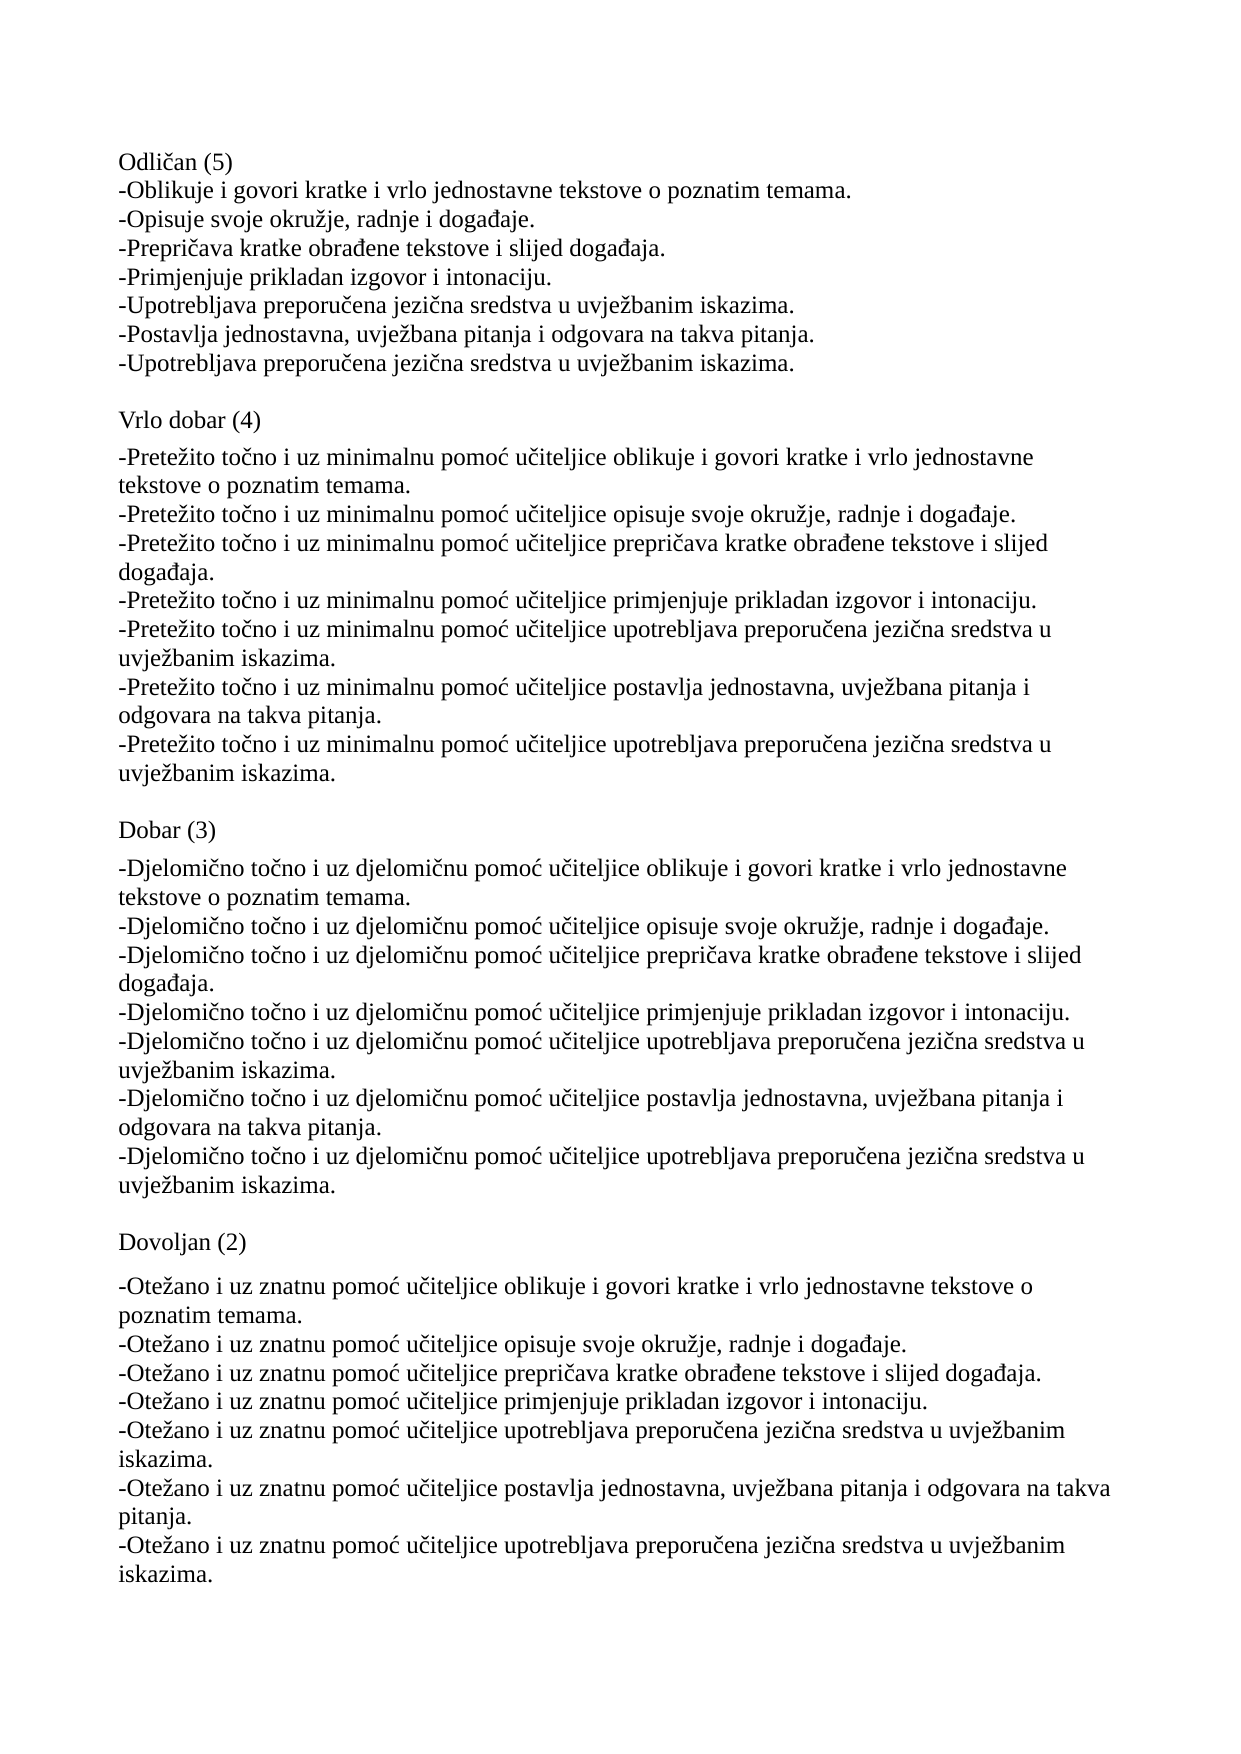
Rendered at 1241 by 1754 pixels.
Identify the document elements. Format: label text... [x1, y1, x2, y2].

table_cell -Oblikuje i govori kratke i vrlo jednostavne tekstove o poznatim temama. -Opisuje svoje okružje, radnje i događaje. -Prepričava kratke obrađene tekstove i slijed događaja. -Primjenjuje prikladan izgovor i intonaciju. -Upotrebljava preporučena jezična sredstva u uvježbanim iskazima. -Postavlja jednostavna, uvježbana pitanja i odgovara na takva pitanja. -Upotrebljava preporučena jezična sredstva u uvježbanim iskazima. [118, 176, 1122, 406]
table_cell Vrlo dobar (4) [118, 406, 1122, 442]
table_cell Dobar (3) [118, 815, 1122, 853]
table_cell Dovoljan (2) [118, 1227, 1122, 1271]
table_header Odličan (5) [118, 147, 1122, 176]
table_cell -Pretežito točno i uz minimalnu pomoć učiteljice oblikuje i govori kratke i vrlo jednostavne tekstove o poznatim temama. -Pretežito točno i uz minimalnu pomoć učiteljice opisuje svoje okružje, radnje i događaje. -Pretežito točno i uz minimalnu pomoć učiteljice prepričava kratke obrađene tekstove i slijed događaja. -Pretežito točno i uz minimalnu pomoć učiteljice primjenjuje prikladan izgovor i intonaciju. -Pretežito točno i uz minimalnu pomoć učiteljice upotrebljava preporučena jezična sredstva u uvježbanim iskazima. -Pretežito točno i uz minimalnu pomoć učiteljice postavlja jednostavna, uvježbana pitanja i odgovara na takva pitanja. -Pretežito točno i uz minimalnu pomoć učiteljice upotrebljava preporučena jezična sredstva u uvježbanim iskazima. [118, 442, 1122, 815]
table_cell -Djelomično točno i uz djelomičnu pomoć učiteljice oblikuje i govori kratke i vrlo jednostavne tekstove o poznatim temama. -Djelomično točno i uz djelomičnu pomoć učiteljice opisuje svoje okružje, radnje i događaje. -Djelomično točno i uz djelomičnu pomoć učiteljice prepričava kratke obrađene tekstove i slijed događaja. -Djelomično točno i uz djelomičnu pomoć učiteljice primjenjuje prikladan izgovor i intonaciju. -Djelomično točno i uz djelomičnu pomoć učiteljice upotrebljava preporučena jezična sredstva u uvježbanim iskazima. -Djelomično točno i uz djelomičnu pomoć učiteljice postavlja jednostavna, uvježbana pitanja i odgovara na takva pitanja. -Djelomično točno i uz djelomičnu pomoć učiteljice upotrebljava preporučena jezična sredstva u uvježbanim iskazima. [118, 854, 1122, 1227]
table_cell -Otežano i uz znatnu pomoć učiteljice oblikuje i govori kratke i vrlo jednostavne tekstove o poznatim temama. -Otežano i uz znatnu pomoć učiteljice opisuje svoje okružje, radnje i događaje. -Otežano i uz znatnu pomoć učiteljice prepričava kratke obrađene tekstove i slijed događaja. -Otežano i uz znatnu pomoć učiteljice primjenjuje prikladan izgovor i intonaciju. -Otežano i uz znatnu pomoć učiteljice upotrebljava preporučena jezična sredstva u uvježbanim iskazima. -Otežano i uz znatnu pomoć učiteljice postavlja jednostavna, uvježbana pitanja i odgovara na takva pitanja. -Otežano i uz znatnu pomoć učiteljice upotrebljava preporučena jezična sredstva u uvježbanim iskazima. [118, 1271, 1122, 1616]
